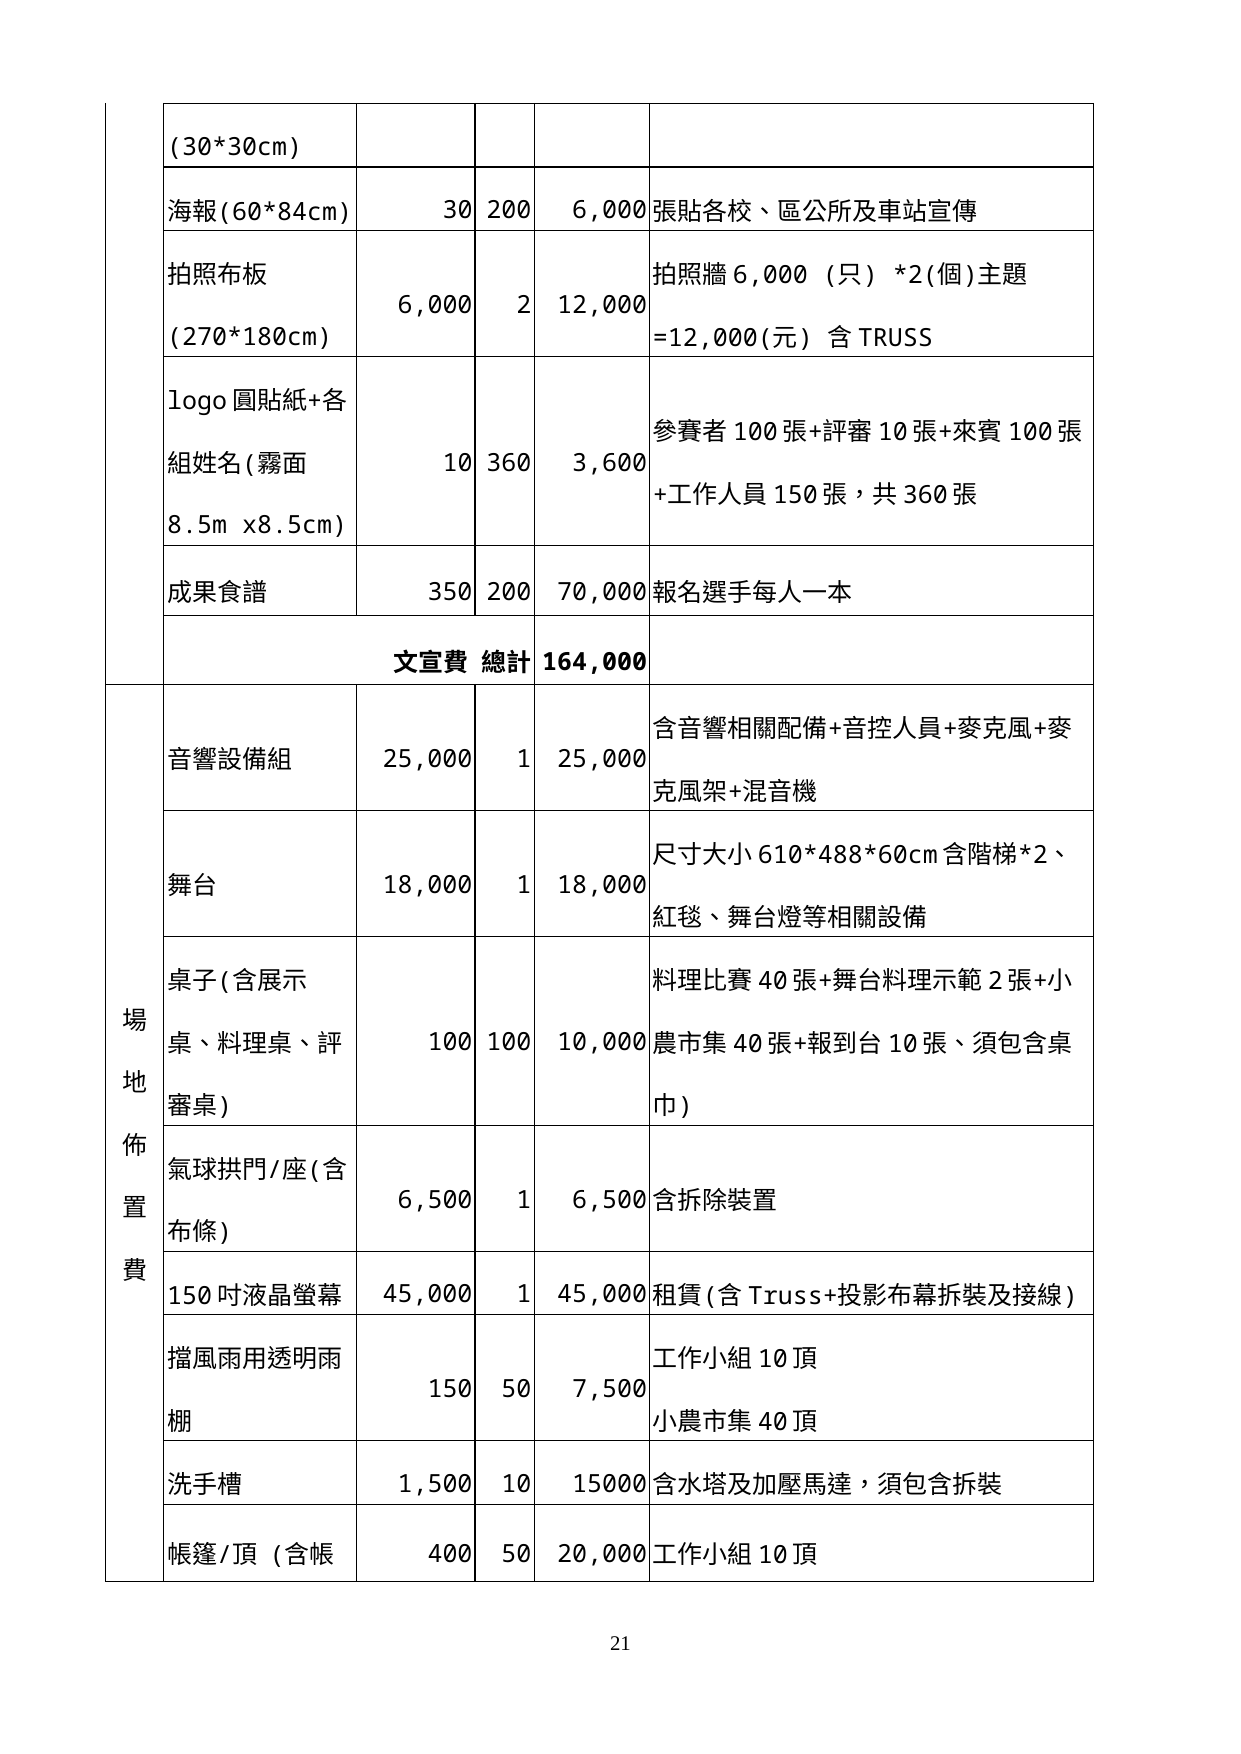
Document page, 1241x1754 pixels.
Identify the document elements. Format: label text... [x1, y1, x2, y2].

table_cell 6,000 [535, 168, 649, 230]
table_cell 1 [476, 811, 534, 936]
table_cell 50 [476, 1505, 534, 1581]
table_cell 帳篷/頂 (含帳 [164, 1505, 356, 1581]
table_cell 10 [357, 357, 474, 544]
table_cell 文宣費 總計 [164, 616, 534, 684]
table_cell 20,000 [535, 1505, 649, 1581]
table_cell 100 [476, 937, 534, 1124]
table_cell 料理比賽40張+舞台料理示範2張+小農市集40張+報到台10張、須包含桌巾) [650, 937, 1093, 1124]
table_cell 164,000 [535, 616, 649, 684]
table_cell 1 [476, 685, 534, 810]
table_cell 6,500 [535, 1126, 649, 1251]
table_cell 400 [357, 1505, 474, 1581]
table_cell 18,000 [357, 811, 474, 936]
table_cell 45,000 [535, 1252, 649, 1314]
table_cell 360 [476, 357, 534, 544]
table_cell 150 [357, 1315, 474, 1440]
table_cell 25,000 [535, 685, 649, 810]
table_cell [650, 616, 1093, 684]
table_cell 尺寸大小610*488*60cm含階梯*2、紅毯、舞台燈等相關設備 [650, 811, 1093, 936]
table_cell 12,000 [535, 231, 649, 356]
table_cell 參賽者100張+評審10張+來賓100張+工作人員150張，共360張 [650, 357, 1093, 544]
table_cell 45,000 [357, 1252, 474, 1314]
table_cell 1 [476, 1126, 534, 1251]
table_cell 200 [476, 546, 534, 615]
table_cell (30*30cm) [164, 104, 356, 166]
table_cell 拍照布板 (270*180cm) [164, 231, 356, 356]
table_cell 含音響相關配備+音控人員+麥克風+麥克風架+混音機 [650, 685, 1093, 810]
table_cell 200 [476, 168, 534, 230]
table_cell 舞台 [164, 811, 356, 936]
table_cell 3,600 [535, 357, 649, 544]
table_cell 10 [476, 1441, 534, 1504]
table_cell 7,500 [535, 1315, 649, 1440]
table_cell 桌子(含展示桌、料理桌、評審桌) [164, 937, 356, 1124]
table_cell 25,000 [357, 685, 474, 810]
table_cell 2 [476, 231, 534, 356]
table_cell 100 [357, 937, 474, 1124]
table_cell 15000 [535, 1441, 649, 1504]
table_cell 6,500 [357, 1126, 474, 1251]
table_cell 6,000 [357, 231, 474, 356]
table_cell 70,000 [535, 546, 649, 615]
table_cell [650, 104, 1093, 166]
table_cell 10,000 [535, 937, 649, 1124]
table_cell 音響設備組 [164, 685, 356, 810]
table_cell logo圓貼紙+各組姓名(霧面8.5m x8.5cm) [164, 357, 356, 544]
table_cell 擋風雨用透明雨棚 [164, 1315, 356, 1440]
table_cell 含水塔及加壓馬達，須包含拆裝 [650, 1441, 1093, 1504]
table_cell 50 [476, 1315, 534, 1440]
table_cell 150吋液晶螢幕 [164, 1252, 356, 1314]
table_cell [476, 104, 534, 166]
table_cell [535, 104, 649, 166]
table_cell 1,500 [357, 1441, 474, 1504]
table_cell 拍照牆6,000 (只) *2(個)主題=12,000(元) 含TRUSS [650, 231, 1093, 356]
table_cell 工作小組10頂 [650, 1505, 1093, 1581]
table_cell 場 地 佈 置 費 [106, 685, 163, 1581]
table_cell 海報(60*84cm) [164, 168, 356, 230]
table_cell 18,000 [535, 811, 649, 936]
table_cell [357, 104, 474, 166]
table_cell [106, 103, 163, 684]
table_cell 含拆除裝置 [650, 1126, 1093, 1251]
table_cell 張貼各校、區公所及車站宣傳 [650, 168, 1093, 230]
table_cell 報名選手每人一本 [650, 546, 1093, 615]
table_cell 租賃(含Truss+投影布幕拆裝及接線) [650, 1252, 1093, 1314]
table_cell 成果食譜 [164, 546, 356, 615]
table_cell 氣球拱門/座(含布條) [164, 1126, 356, 1251]
table_cell 1 [476, 1252, 534, 1314]
table_cell 30 [357, 168, 474, 230]
table_cell 350 [357, 546, 474, 615]
table_cell 洗手槽 [164, 1441, 356, 1504]
table_cell 工作小組10頂 小農市集40頂 [650, 1315, 1093, 1440]
